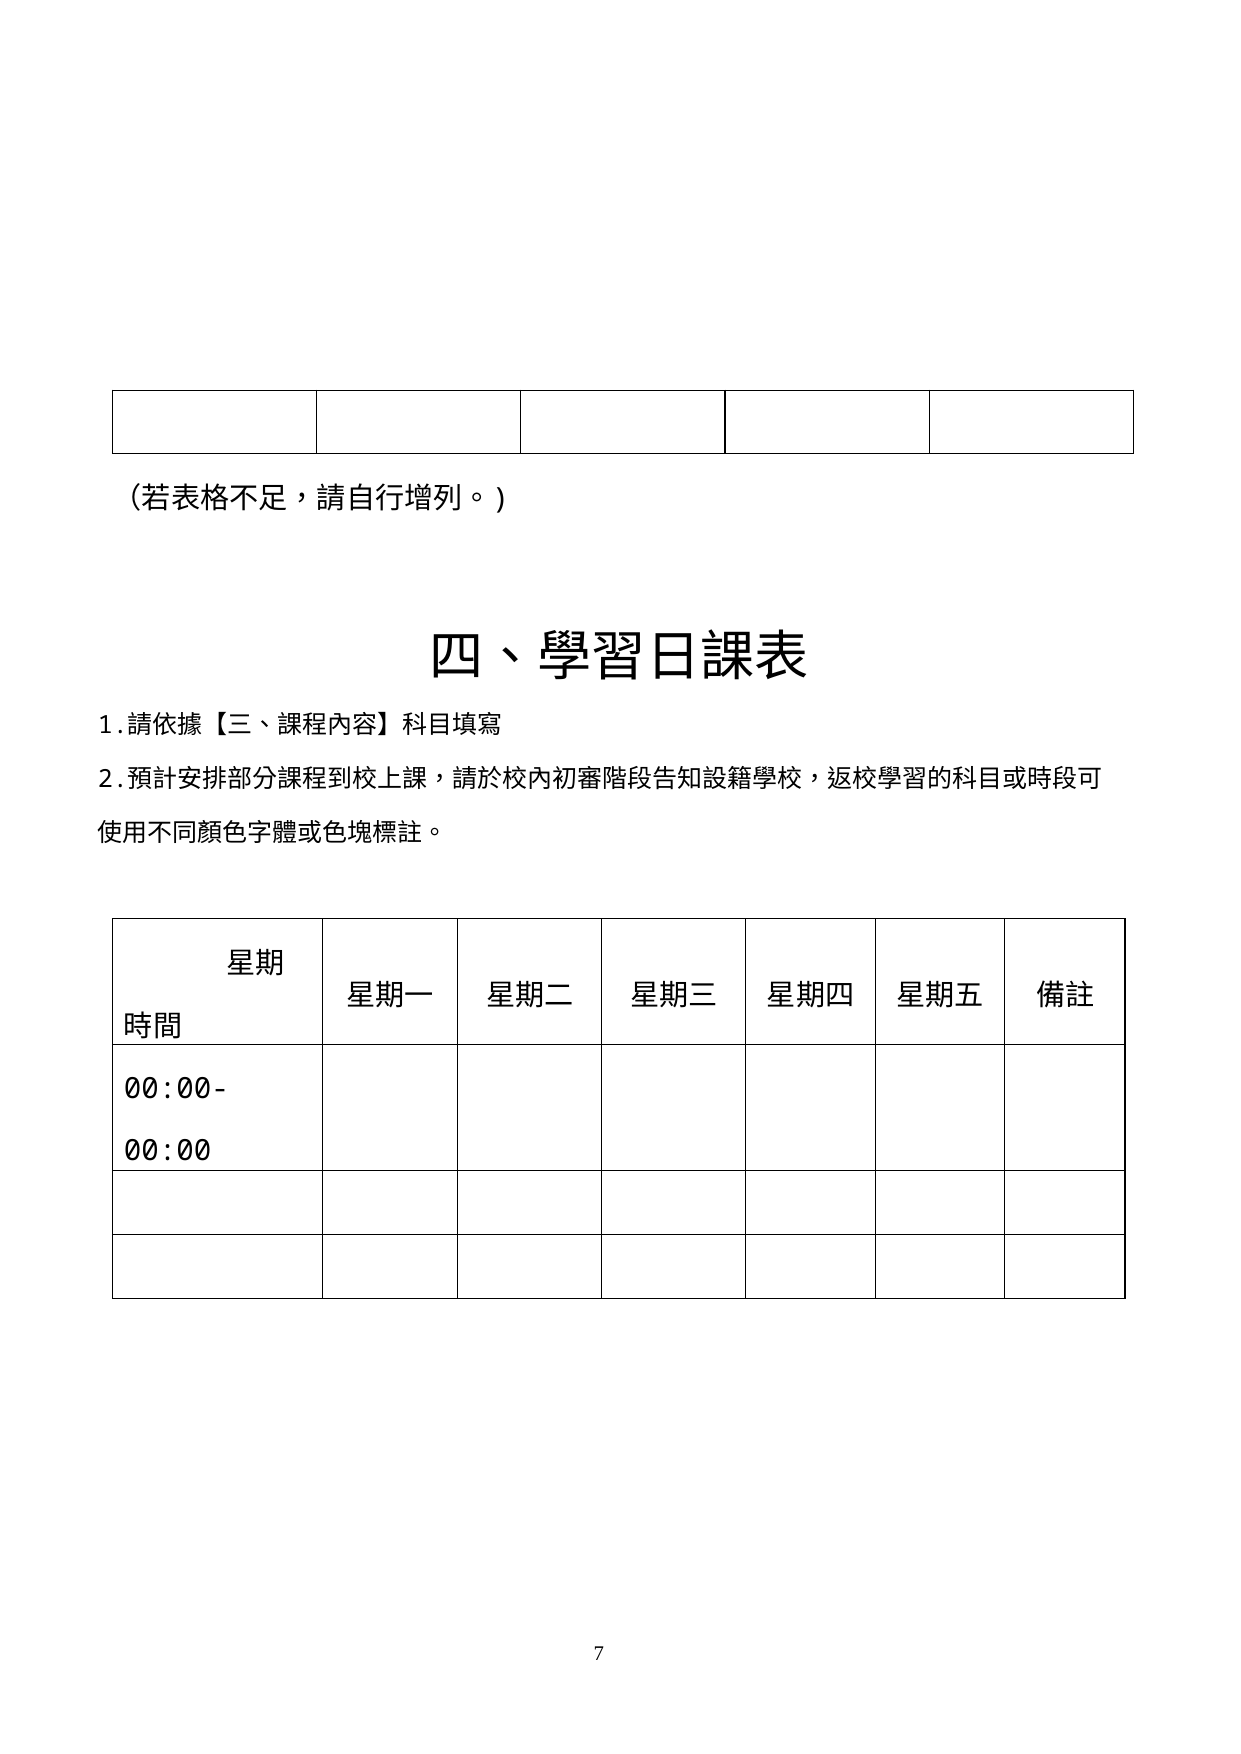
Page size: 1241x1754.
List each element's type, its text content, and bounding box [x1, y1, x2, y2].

table_cell [458, 1235, 601, 1297]
text 1.請依據【三、課程內容】科目填寫 [98, 704, 1125, 740]
table_cell [521, 391, 724, 453]
table_cell [746, 1235, 875, 1297]
table_cell [323, 1171, 457, 1234]
table_cell [1005, 1045, 1124, 1170]
table_cell [458, 1171, 601, 1234]
table_cell [113, 1235, 322, 1297]
table_cell [746, 1045, 875, 1170]
table_header 星期 時間 [113, 919, 322, 1044]
table_header 星期一 [323, 919, 457, 1044]
table_cell [726, 391, 929, 453]
table_cell [746, 1171, 875, 1234]
table_cell [602, 1171, 745, 1234]
table_header 星期二 [458, 919, 601, 1044]
table_cell [113, 391, 316, 453]
table_cell [323, 1235, 457, 1297]
table_cell [930, 391, 1133, 453]
table_cell 00:00-00:00 [113, 1045, 322, 1170]
table_cell [323, 1045, 457, 1170]
table_cell [602, 1235, 745, 1297]
table_header 星期五 [876, 919, 1004, 1044]
table_cell [113, 1171, 322, 1234]
text （若表格不足，請自行增列。) [112, 454, 1125, 517]
table_cell [876, 1235, 1004, 1297]
table_cell [317, 391, 520, 453]
table_cell [876, 1045, 1004, 1170]
table_header 星期三 [602, 919, 745, 1044]
table_header 星期四 [746, 919, 875, 1044]
text 四、學習日課表 [112, 579, 1125, 704]
table_cell [602, 1045, 745, 1170]
table_cell [1005, 1171, 1124, 1234]
table_header 備註 [1005, 919, 1124, 1044]
text 2.預計安排部分課程到校上課，請於校內初審階段告知設籍學校，返校學習的科目或時段可使用不同顏色字體或色塊標註。 [98, 758, 1125, 849]
table_cell [876, 1171, 1004, 1234]
table_cell [458, 1045, 601, 1170]
table_cell [1005, 1235, 1124, 1297]
